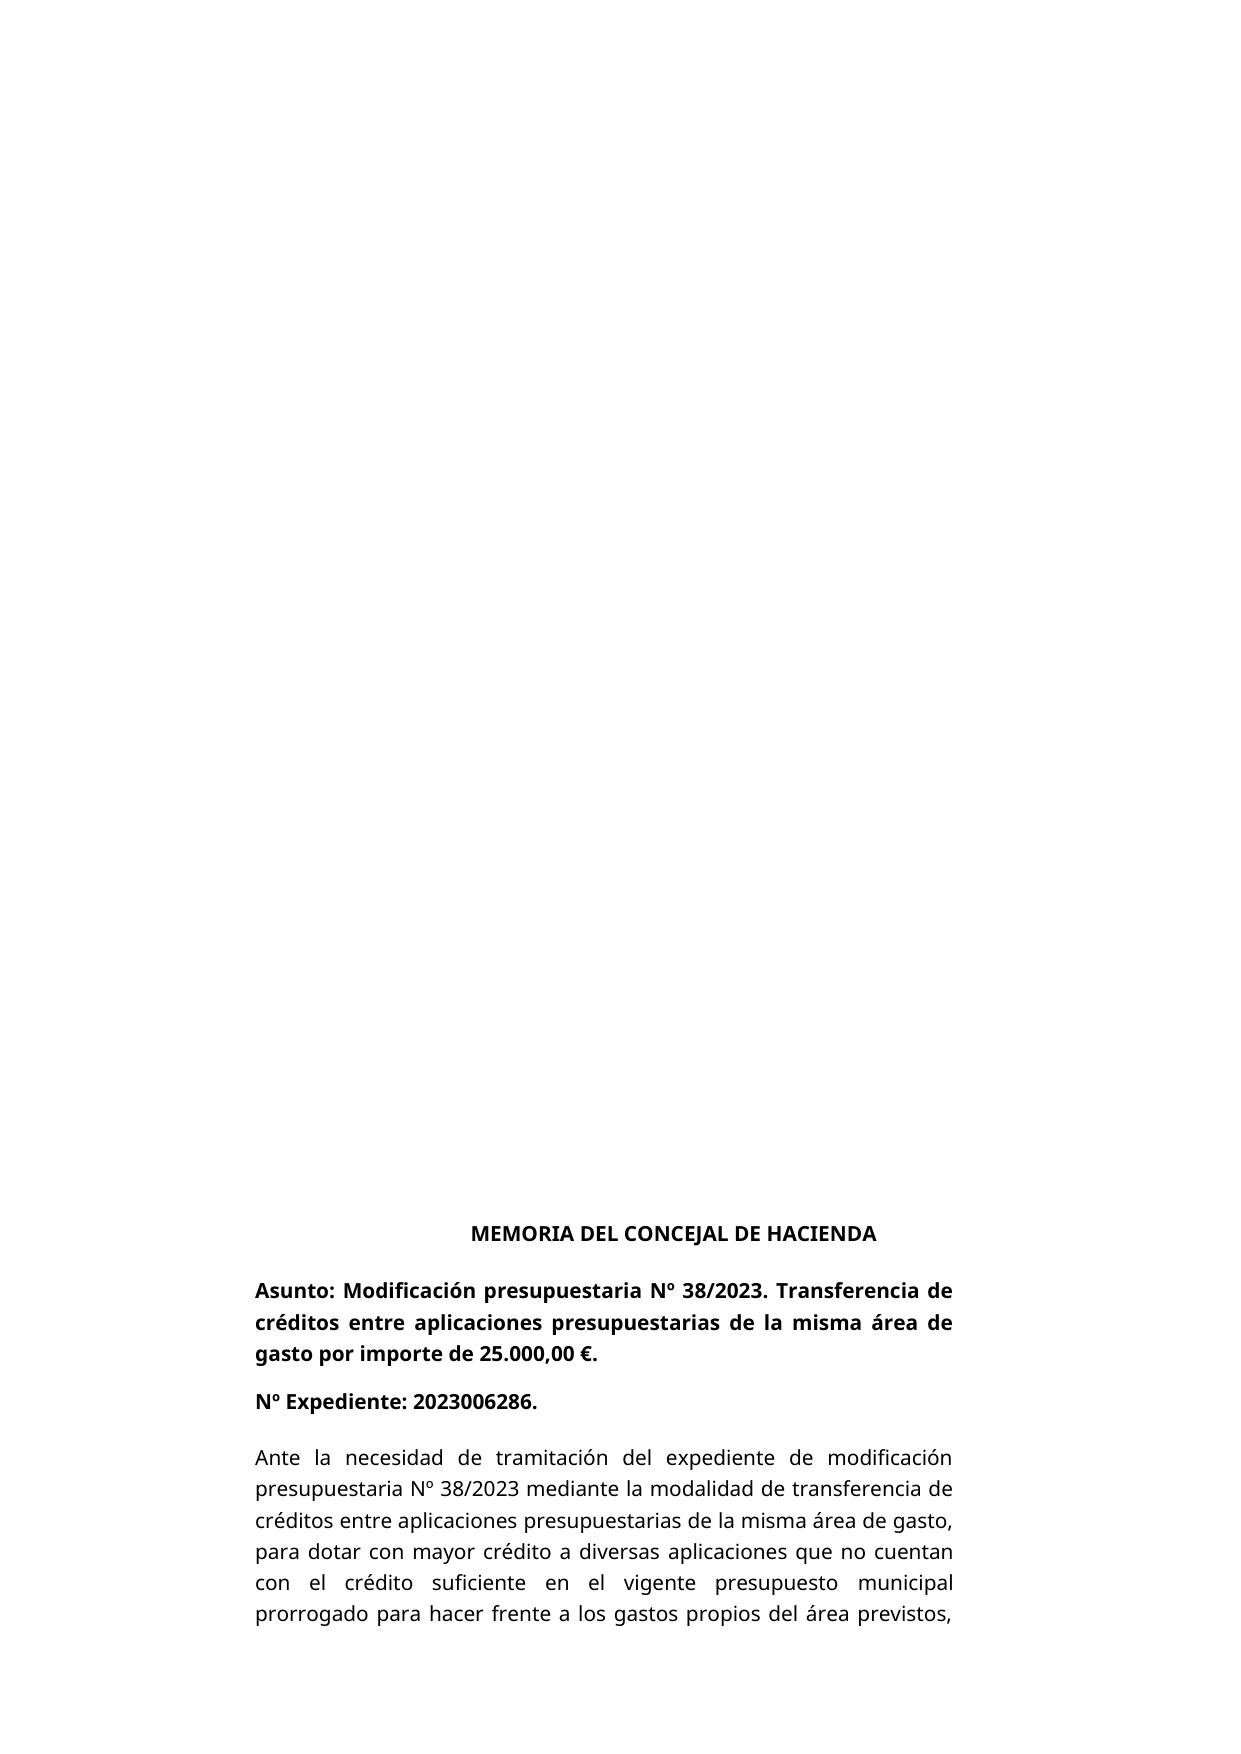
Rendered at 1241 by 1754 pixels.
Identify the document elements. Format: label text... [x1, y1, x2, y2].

text Ante la necesidad de tramitación del expediente de modificación presupuestaria Nº 38/2023 mediante la modalidad de transferencia de créditos entre aplicaciones presupuestarias de la misma área de gasto, para dotar con mayor crédito a diversas aplicaciones que no cuentan con el crédito suficiente en el vigente presupuesto municipal prorrogado para hacer frente a los gastos propios del área previstos, [255, 1443, 954, 1628]
text Asunto: Modificación presupuestaria Nº 38/2023. Transferencia de créditos entre aplicaciones presupuestarias de la misma área de gasto por importe de 25.000,00 €. [255, 1276, 953, 1367]
text MEMORIA DEL CONCEJAL DE HACIENDA [470, 1219, 1122, 1248]
text Nº Expediente: 2023006286. [255, 1387, 1122, 1415]
